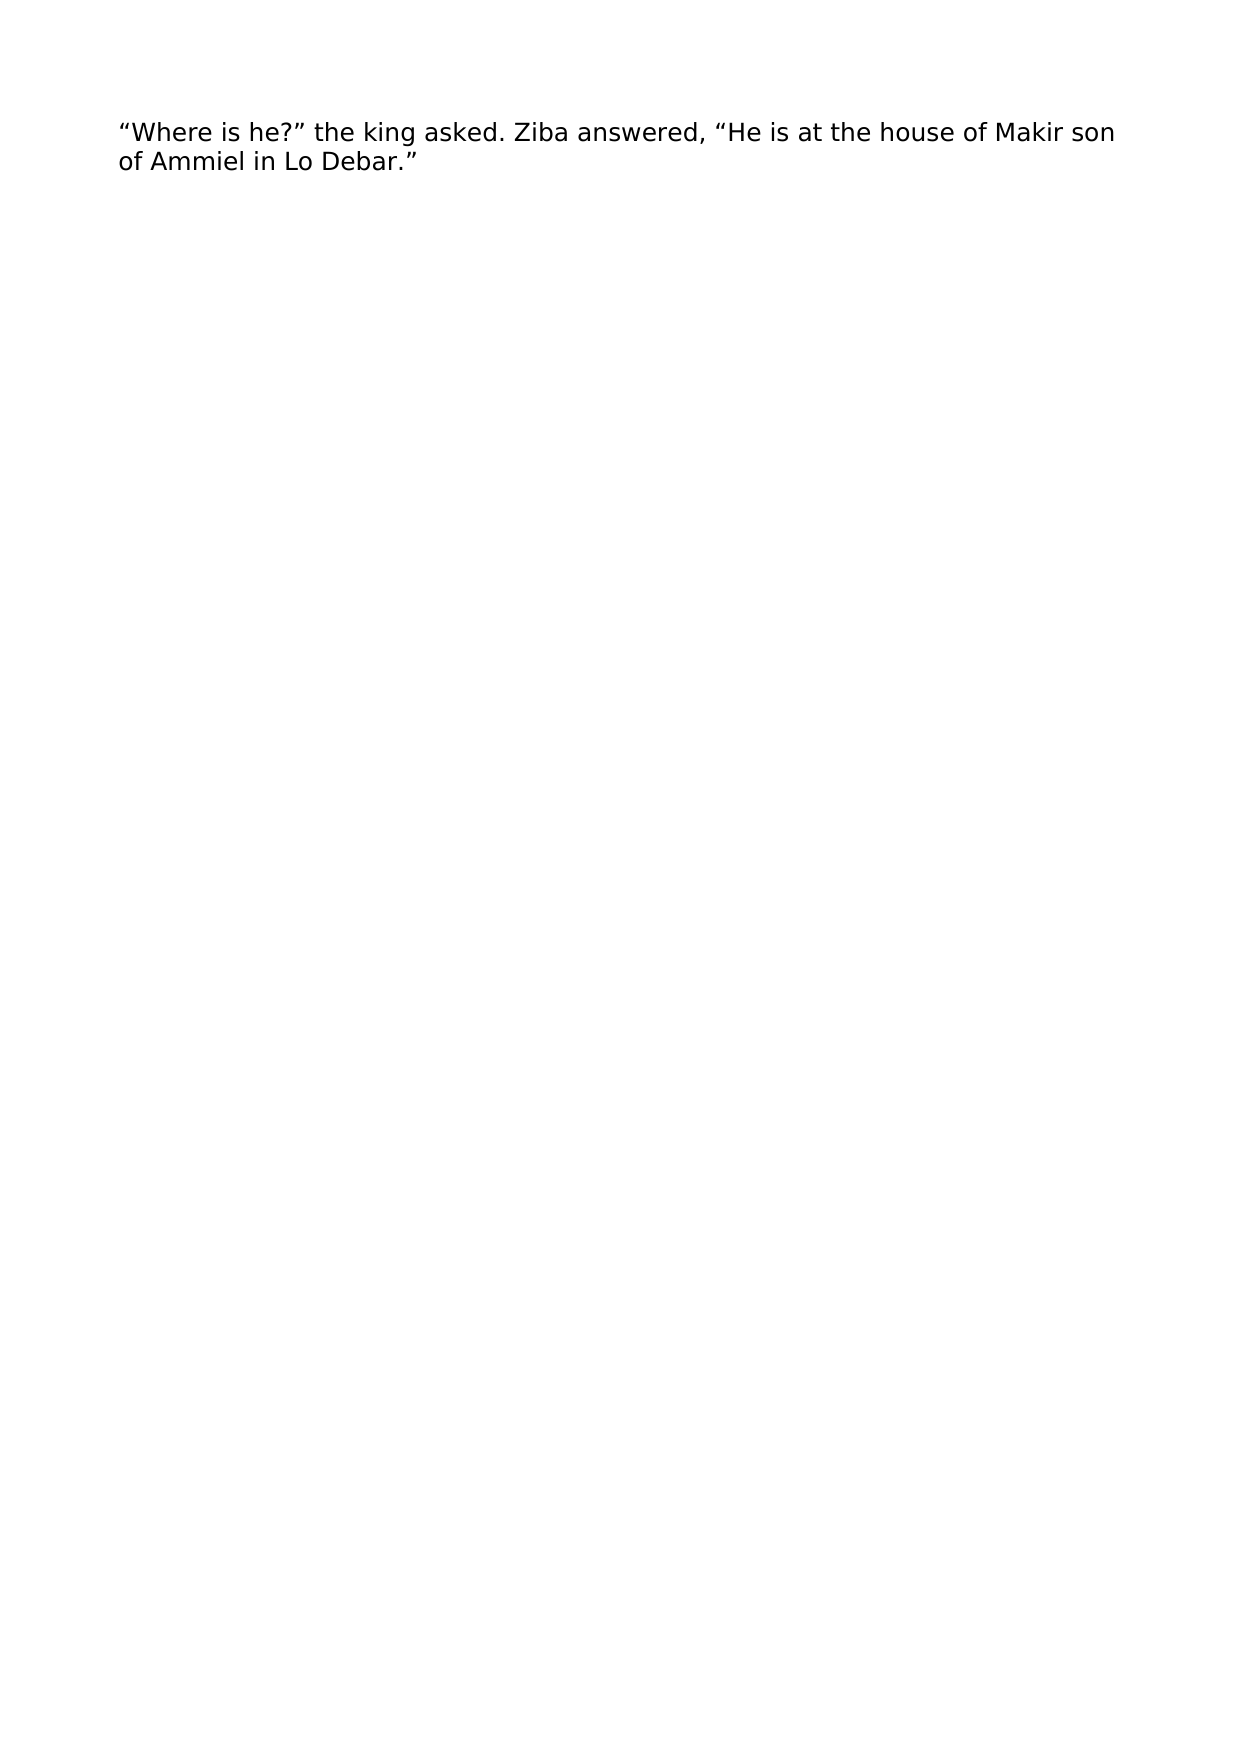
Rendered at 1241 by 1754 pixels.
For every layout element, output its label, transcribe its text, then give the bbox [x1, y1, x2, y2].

text “Where is he?” the king asked. Ziba answered, “He is at the house of Makir son of Ammiel in Lo Debar.” [118, 118, 1122, 176]
